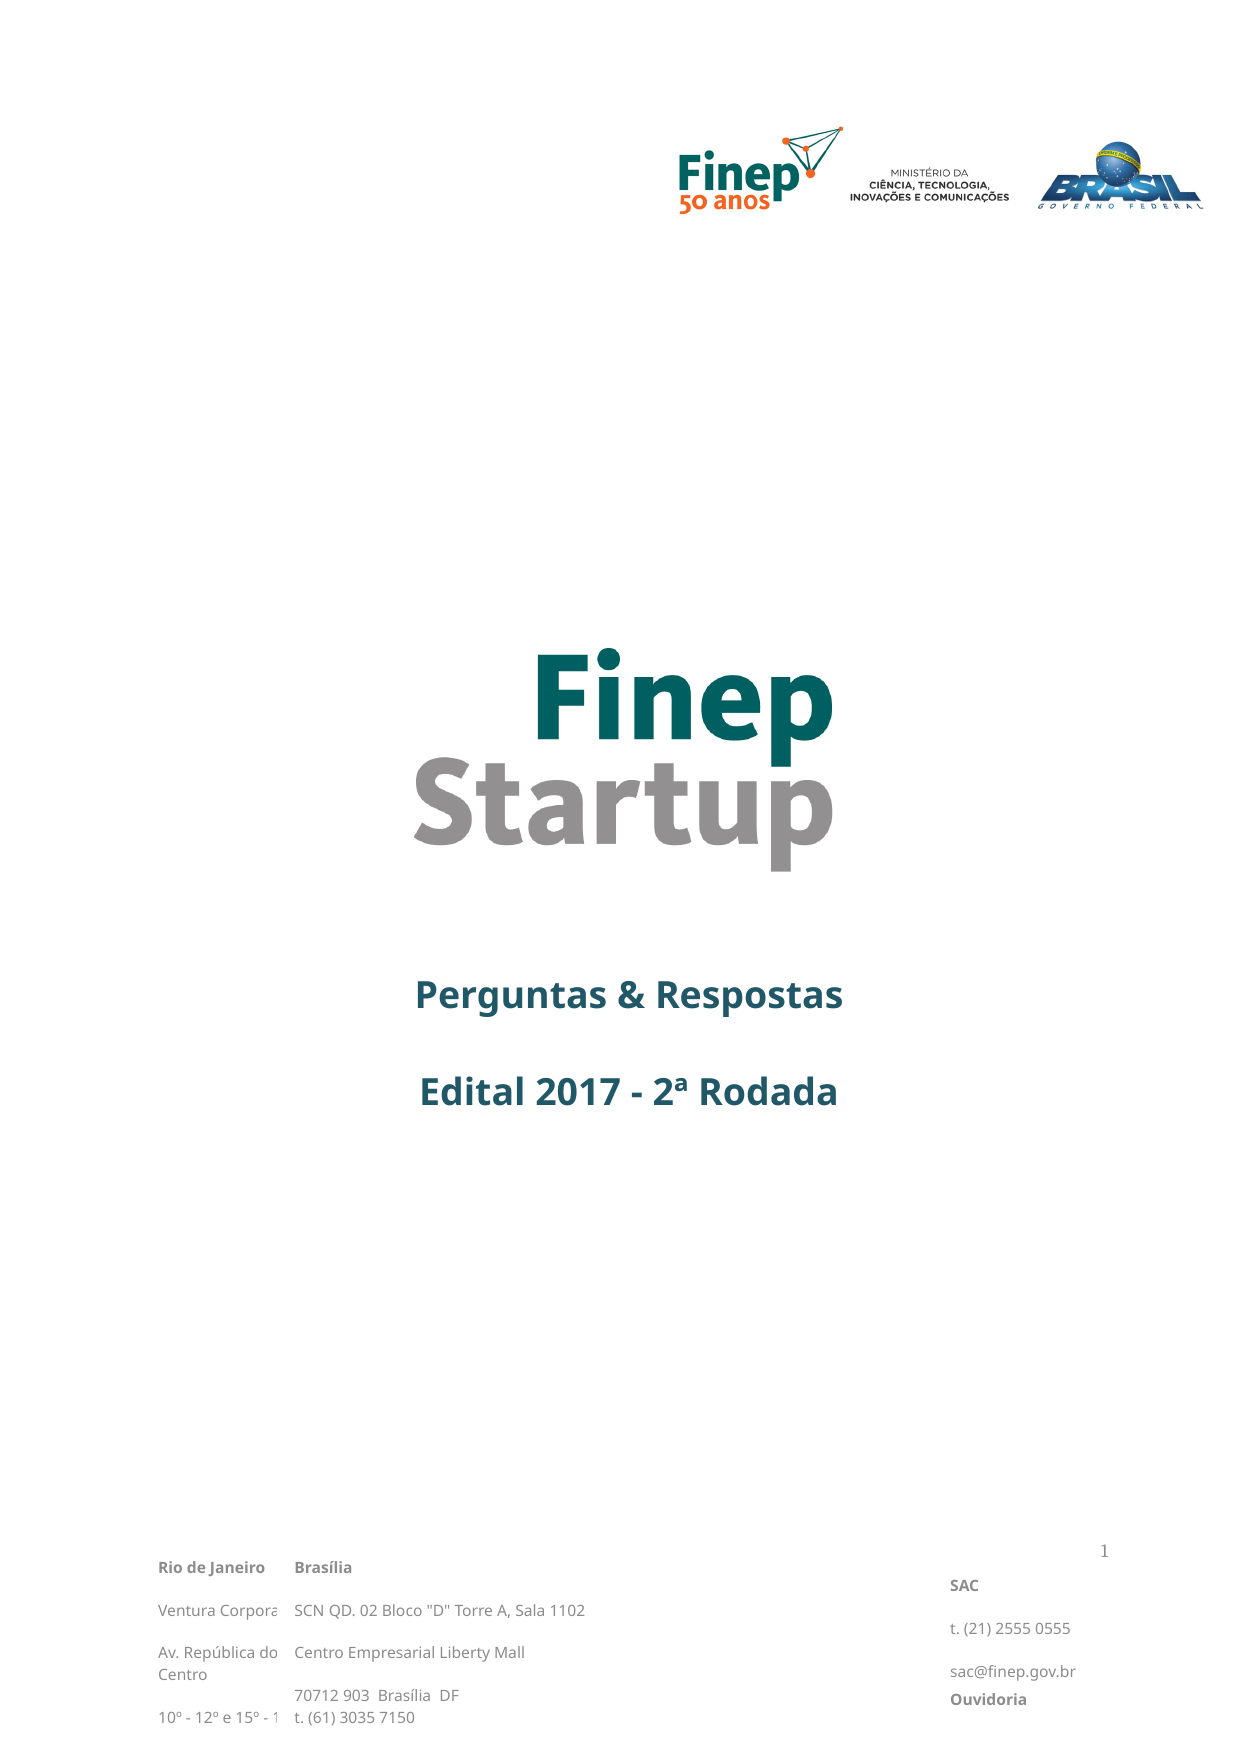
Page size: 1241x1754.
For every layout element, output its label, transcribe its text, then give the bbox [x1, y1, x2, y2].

text Edital 2017 - 2ª Rodada [148, 1066, 1110, 1117]
text Perguntas & Respostas [148, 968, 1110, 1019]
